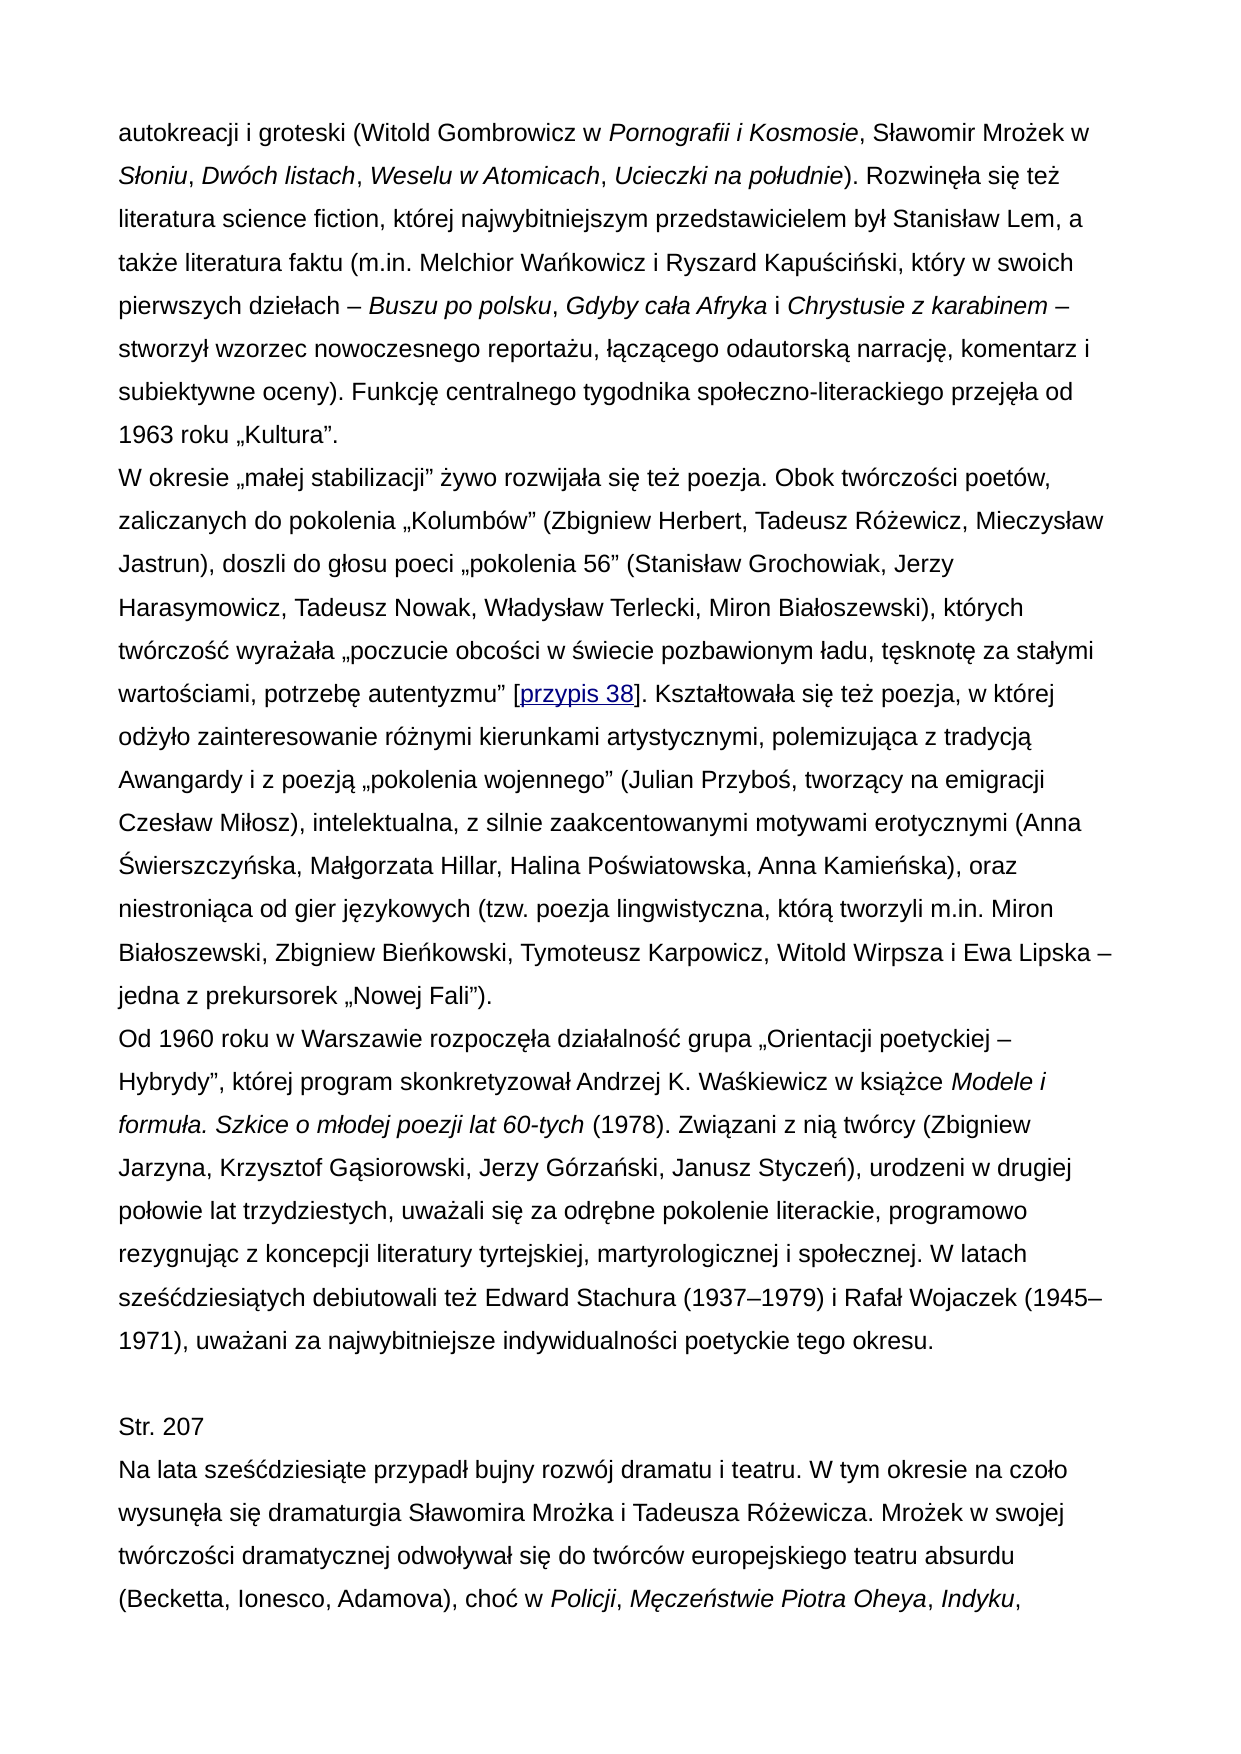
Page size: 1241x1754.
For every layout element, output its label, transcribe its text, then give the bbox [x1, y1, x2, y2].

text Od 1960 roku w Warszawie rozpoczęła działalność grupa „Orientacji poetyckiej – Hybrydy”, której program skonkretyzował Andrzej K. Waśkiewicz w książce Modele i formuła. Szkice o młodej poezji lat 60-tych (1978). Związani z nią twórcy (Zbigniew Jarzyna, Krzysztof Gąsiorowski, Jerzy Górzański, Janusz Styczeń), urodzeni w drugiej połowie lat trzydziestych, uważali się za odrębne pokolenie literackie, programowo rezygnując z koncepcji literatury tyrtejskiej, martyrologicznej i społecznej. W latach sześćdziesiątych debiutowali też Edward Stachura (1937–1979) i Rafał Wojaczek (1945–1971), uważani za najwybitniejsze indywidualności poetyckie tego okresu. [118, 1024, 1122, 1354]
text Str. 207 [118, 1412, 1122, 1441]
text Na lata sześćdziesiąte przypadł bujny rozwój dramatu i teatru. W tym okresie na czoło wysunęła się dramaturgia Sławomira Mrożka i Tadeusza Różewicza. Mrożek w swojej twórczości dramatycznej odwoływał się do twórców europejskiego teatru absurdu (Becketta, Ionesco, Adamova), choć w Policji, Męczeństwie Piotra Oheya, Indyku, [118, 1455, 1122, 1613]
text W okresie „małej stabilizacji” żywo rozwijała się też poezja. Obok twórczości poetów, zaliczanych do pokolenia „Kolumbów” (Zbigniew Herbert, Tadeusz Różewicz, Mieczysław Jastrun), doszli do głosu poeci „pokolenia 56” (Stanisław Grochowiak, Jerzy Harasymowicz, Tadeusz Nowak, Władysław Terlecki, Miron Białoszewski), których twórczość wyrażała „poczucie obcości w świecie pozbawionym ładu, tęsknotę za stałymi wartościami, potrzebę autentyzmu” [przypis 38]. Kształtowała się też poezja, w której odżyło zainteresowanie różnymi kierunkami artystycznymi, polemizująca z tradycją Awangardy i z poezją „pokolenia wojennego” (Julian Przyboś, tworzący na emigracji Czesław Miłosz), intelektualna, z silnie zaakcentowanymi motywami erotycznymi (Anna Świerszczyńska, Małgorzata Hillar, Halina Poświatowska, Anna Kamieńska), oraz niestroniąca od gier językowych (tzw. poezja lingwistyczna, którą tworzyli m.in. Miron Białoszewski, Zbigniew Bieńkowski, Tymoteusz Karpowicz, Witold Wirpsza i Ewa Lipska – jedna z prekursorek „Nowej Fali”). [118, 463, 1122, 1009]
text autokreacji i groteski (Witold Gombrowicz w Pornografii i Kosmosie, Sławomir Mrożek w Słoniu, Dwóch listach, Weselu w Atomicach, Ucieczki na południe). Rozwinęła się też literatura science fiction, której najwybitniejszym przedstawicielem był Stanisław Lem, a także literatura faktu (m.in. Melchior Wańkowicz i Ryszard Kapuściński, który w swoich pierwszych dziełach – Buszu po polsku, Gdyby cała Afryka i Chrystusie z karabinem – stworzył wzorzec nowoczesnego reportażu, łączącego odautorską narrację, komentarz i subiektywne oceny). Funkcję centralnego tygodnika społeczno-literackiego przejęła od 1963 roku „Kultura”. [118, 118, 1122, 449]
